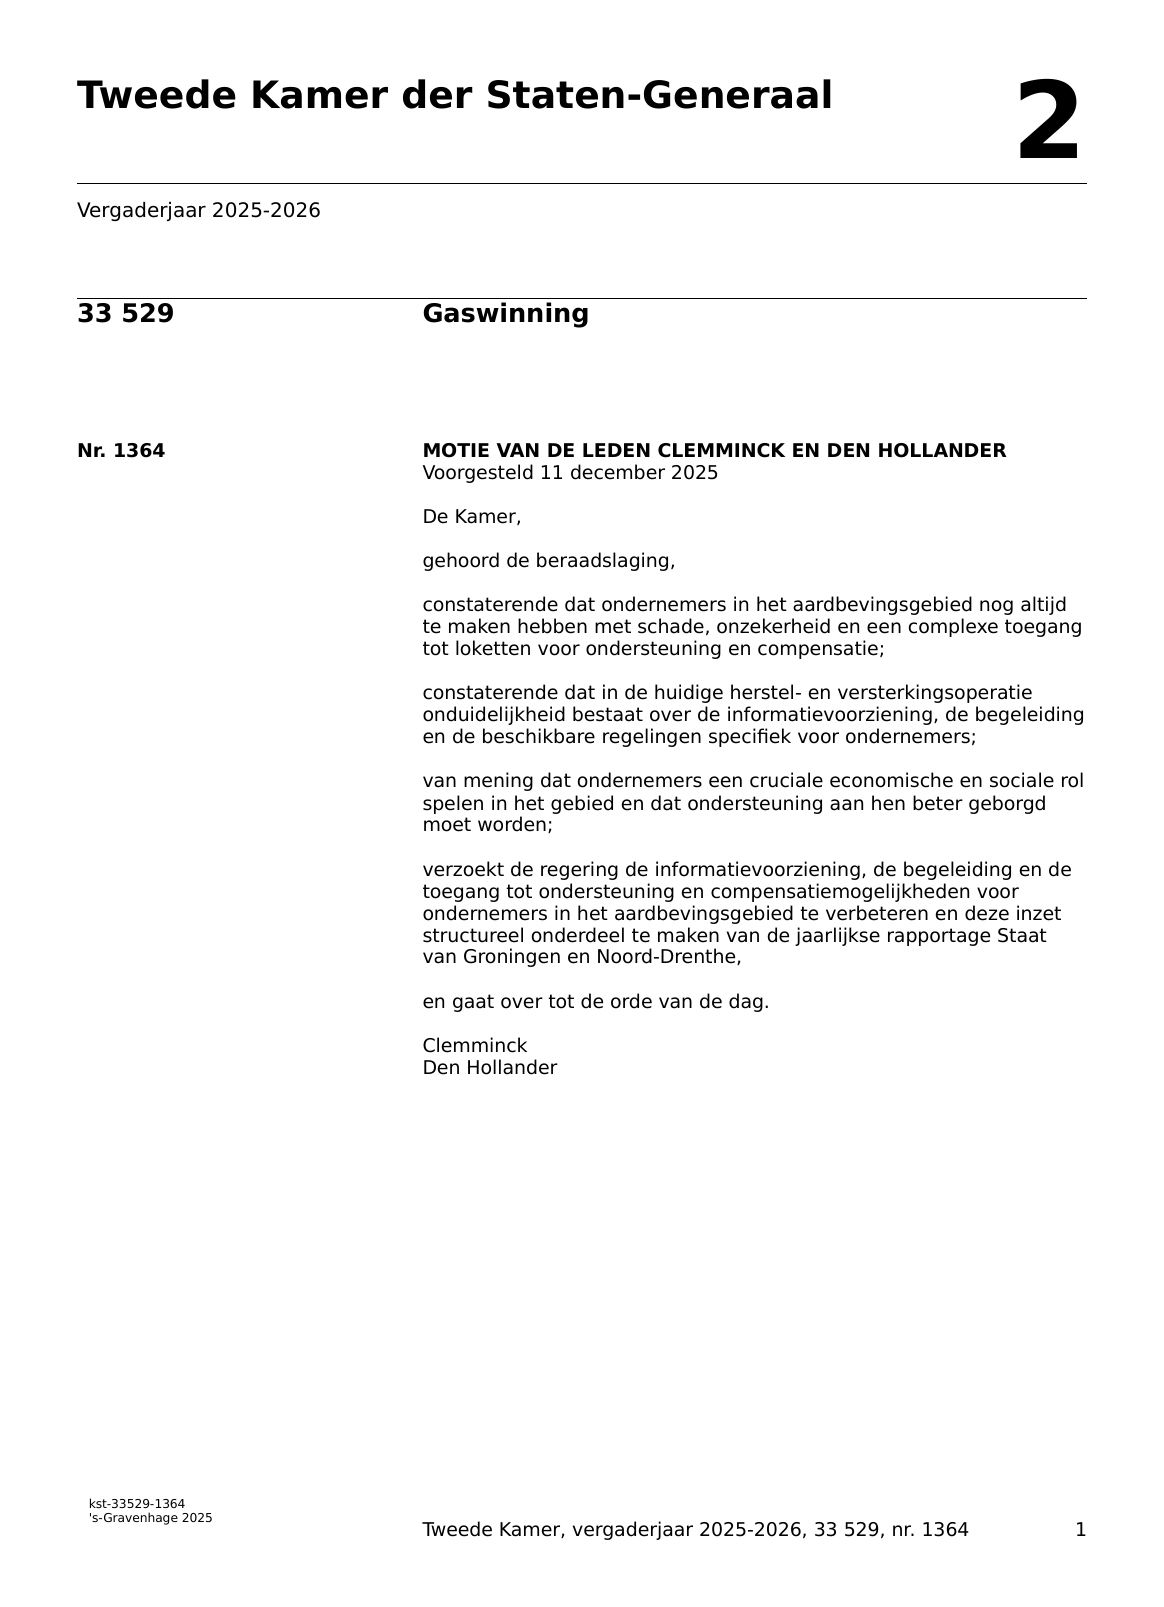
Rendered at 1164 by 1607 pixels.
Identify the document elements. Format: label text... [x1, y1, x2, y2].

table_header Tweede Kamer der Staten-Generaal [77, 59, 886, 183]
subtitle 33 529 Gaswinning [77, 299, 1087, 329]
table_cell Vergaderjaar 2025-2026 [77, 184, 1087, 298]
text constaterende dat in de huidige herstel- en versterkingsoperatie onduidelijkheid bestaat over de informatievoorziening, de begeleiding en de beschikbare regelingen specifiek voor ondernemers; [422, 682, 1087, 748]
text Voorgesteld 11 december 2025 [422, 462, 1087, 484]
text 's-Gravenhage 2025 [88, 1511, 323, 1525]
table_header 2 [886, 59, 1087, 183]
text verzoekt de regering de informatievoorziening, de begeleiding en de toegang tot ondersteuning en compensatiemogelijkheden voor ondernemers in het aardbevingsgebied te verbeteren en deze inzet structureel onderdeel te maken van de jaarlijkse rapportage Staat van Groningen en Noord-Drenthe, [422, 858, 1087, 968]
text Den Hollander [422, 1057, 1087, 1079]
text kst-33529-1364 [88, 1497, 323, 1511]
subtitle Nr. 1364 MOTIE VAN DE LEDEN CLEMMINCK EN DEN HOLLANDER [77, 440, 1087, 462]
text Clemminck [422, 1035, 1087, 1057]
text gehoord de beraadslaging, [422, 550, 1087, 572]
text en gaat over tot de orde van de dag. [422, 991, 1087, 1013]
text van mening dat ondernemers een cruciale economische en sociale rol spelen in het gebied en dat ondersteuning aan hen beter geborgd moet worden; [422, 770, 1087, 836]
text constaterende dat ondernemers in het aardbevingsgebied nog altijd te maken hebben met schade, onzekerheid en een complexe toegang tot loketten voor ondersteuning en compensatie; [422, 594, 1087, 660]
text De Kamer, [422, 506, 1087, 528]
